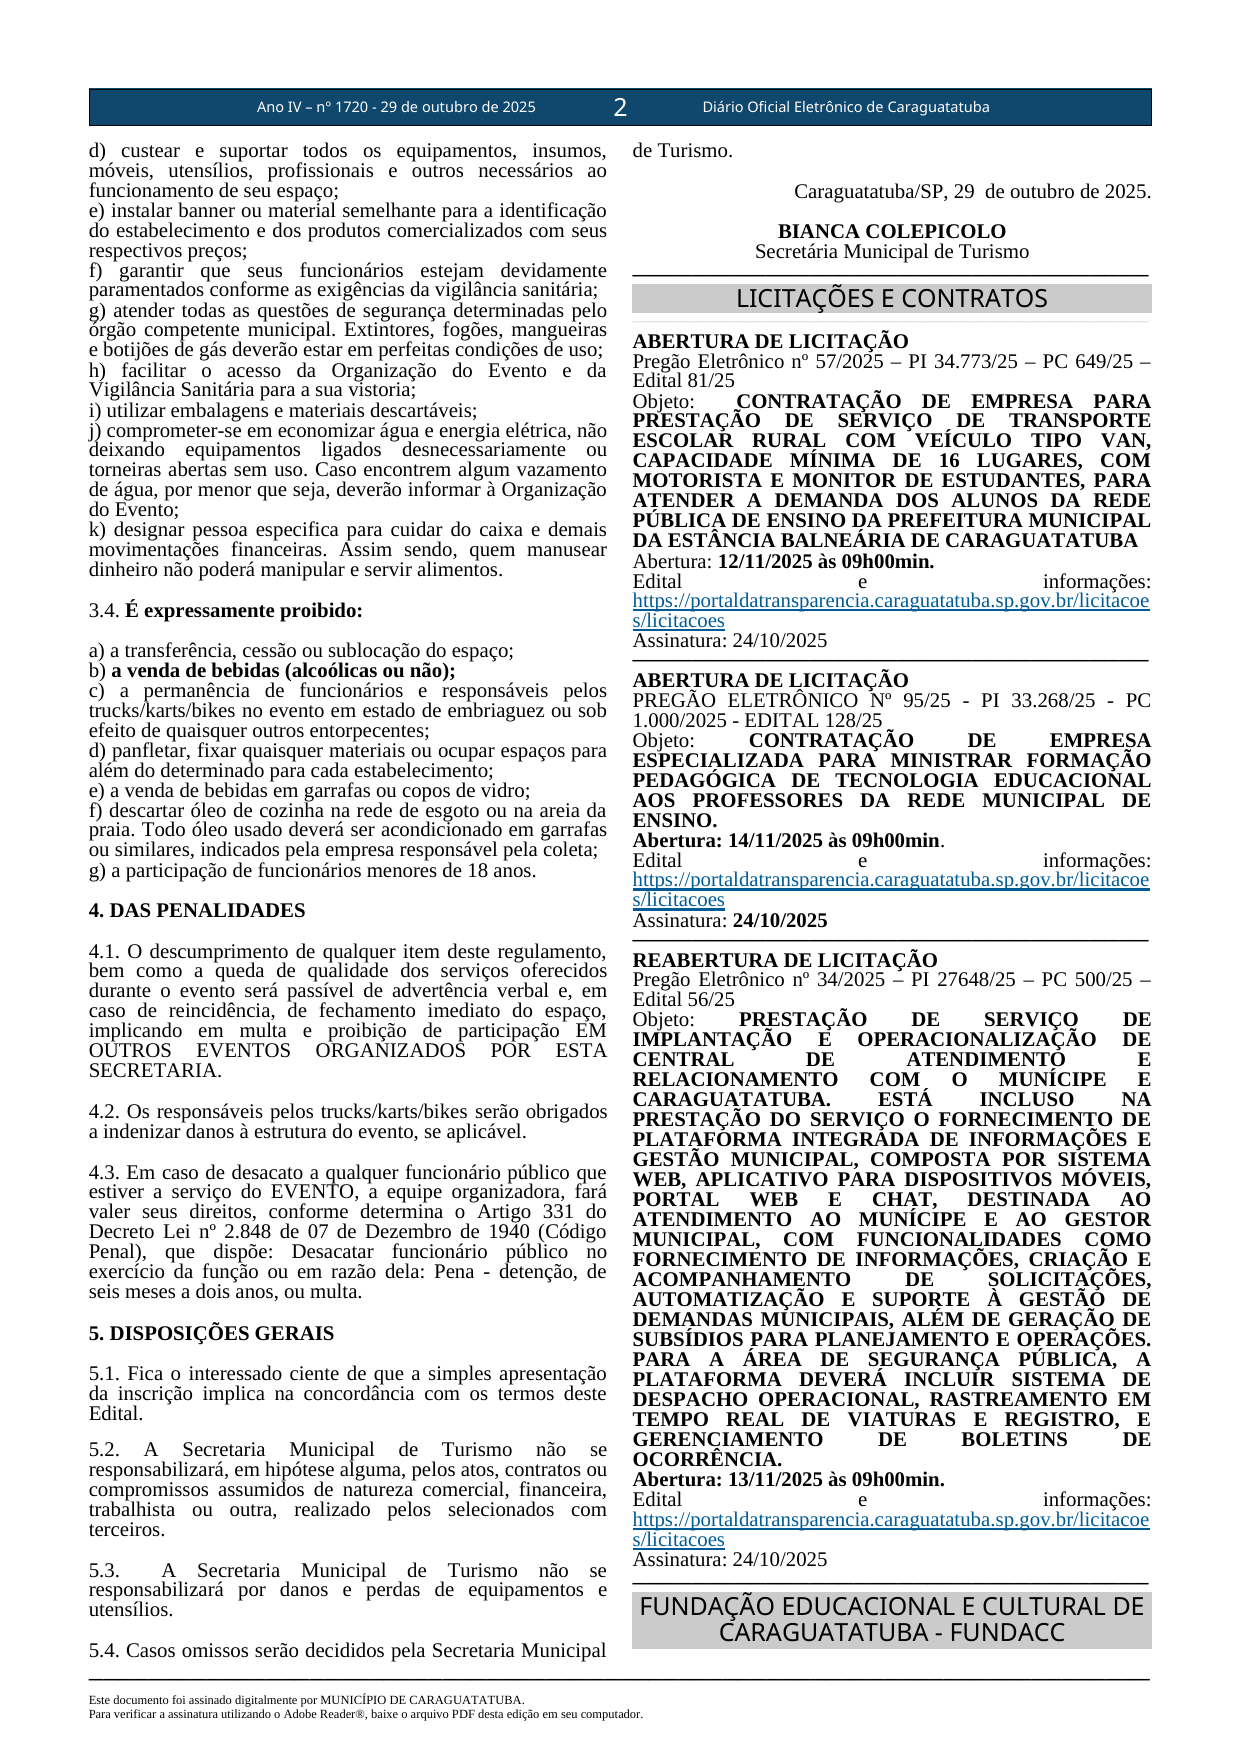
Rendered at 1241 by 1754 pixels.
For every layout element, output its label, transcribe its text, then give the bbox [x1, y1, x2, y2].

text h) facilitar o acesso da Organização do Evento e da Vigilância Sanitária para a sua vistoria; [88, 361, 608, 401]
text g) a participação de funcionários menores de 18 anos. [88, 861, 608, 881]
text Assinatura: 24/10/2025 [632, 632, 1152, 652]
text Abertura: 14/11/2025 às 09h00min. [632, 832, 1152, 851]
text Assinatura: 24/10/2025 [632, 1551, 1152, 1571]
text 5.2. A Secretaria Municipal de Turismo não se responsabilizará, em hipótese alguma, pelos atos, contratos ou compromissos assumidos de natureza comercial, financeira, trabalhista ou outra, realizado pelos selecionados com terceiros. [88, 1441, 608, 1541]
text e) instalar banner ou material semelhante para a identificação do estabelecimento e dos produtos comercializados com seus respectivos preços; [88, 202, 608, 262]
text Edital e informações: https://portaldatransparencia.caraguatatuba.sp.gov.br/licitacoes/licitacoes [632, 851, 1152, 911]
text d) custear e suportar todos os equipamentos, insumos, móveis, utensílios, profissionais e outros necessários ao funcionamento de seu espaço; [88, 142, 608, 202]
text c) a permanência de funcionários e responsáveis pelos trucks/karts/bikes no evento em estado de embriaguez ou sob efeito de quaisquer outros entorpecentes; [88, 682, 608, 742]
text Secretária Municipal de Turismo [632, 243, 1152, 263]
text 4. DAS PENALIDADES [88, 902, 608, 922]
text Objeto: CONTRATAÇÃO DE EMPRESA ESPECIALIZADA PARA MINISTRAR FORMAÇÃO PEDAGÓGICA DE TECNOLOGIA EDUCACIONAL AOS PROFESSORES DA REDE MUNICIPAL DE ENSINO. [632, 732, 1152, 832]
text f) descartar óleo de cozinha na rede de esgoto ou na areia da praia. Todo óleo usado deverá ser acondicionado em garrafas ou similares, indicados pela empresa responsável pela coleta; [88, 802, 608, 861]
text Assinatura: 24/10/2025 [632, 911, 1152, 931]
text 4.3. Em caso de desacato a qualquer funcionário público que estiver a serviço do EVENTO, a equipe organizadora, fará valer seus direitos, conforme determina o Artigo 331 do Decreto Lei nº 2.848 de 07 de Dezembro de 1940 (Código Penal), que dispõe: Desacatar funcionário público no exercício da função ou em razão dela: Pena - detenção, de seis meses a dois anos, ou multa. [88, 1163, 608, 1303]
text Caraguatatuba/SP, 29 de outubro de 2025. [632, 182, 1152, 202]
text Abertura: 12/11/2025 às 09h00min. [632, 552, 1152, 572]
text LICITAÇÕES E CONTRATOS [632, 284, 1152, 313]
text Pregão Eletrônico nº 34/2025 – PI 27648/25 – PC 500/25 – Edital 56/25 [632, 971, 1152, 1011]
text ABERTURA DE LICITAÇÃO [632, 333, 1152, 352]
text i) utilizar embalagens e materiais descartáveis; [88, 401, 608, 421]
text 5.4. Casos omissos serão decididos pela Secretaria Municipal [88, 1642, 608, 1662]
text e) a venda de bebidas em garrafas ou copos de vidro; [88, 782, 608, 802]
text ABERTURA DE LICITAÇÃO [632, 672, 1152, 692]
text ─────────────────────────────────── [632, 652, 1152, 672]
text g) atender todas as questões de segurança determinadas pelo órgão competente municipal. Extintores, fogões, mangueiras e botijões de gás deverão estar em perfeitas condições de uso; [88, 301, 608, 361]
text ─────────────────────────────────── [632, 313, 1152, 333]
text Objeto: CONTRATAÇÃO DE EMPRESA PARA PRESTAÇÃO DE SERVIÇO DE TRANSPORTE ESCOLAR RURAL COM VEÍCULO TIPO VAN, CAPACIDADE MÍNIMA DE 16 LUGARES, COM MOTORISTA E MONITOR DE ESTUDANTES, PARA ATENDER A DEMANDA DOS ALUNOS DA REDE PÚBLICA DE ENSINO DA PREFEITURA MUNICIPAL DA ESTÂNCIA BALNEÁRIA DE CARAGUATATUBA [632, 392, 1152, 552]
text FUNDAÇÃO EDUCACIONAL E CULTURAL DE CARAGUATATUBA - FUNDACC [632, 1592, 1152, 1649]
text j) comprometer-se em economizar água e energia elétrica, não deixando equipamentos ligados desnecessariamente ou torneiras abertas sem uso. Caso encontrem algum vazamento de água, por menor que seja, deverão informar à Organização do Evento; [88, 421, 608, 521]
text b) a venda de bebidas (alcoólicas ou não); [88, 662, 608, 682]
text ─────────────────────────────────── [632, 1571, 1152, 1592]
text 5. DISPOSIÇÕES GERAIS [88, 1324, 608, 1344]
text d) panfletar, fixar quaisquer materiais ou ocupar espaços para além do determinado para cada estabelecimento; [88, 742, 608, 782]
text 3.4. É expressamente proibido: [88, 602, 608, 621]
text Abertura: 13/11/2025 às 09h00min. [632, 1471, 1152, 1491]
text 4.2. Os responsáveis pelos trucks/karts/bikes serão obrigados a indenizar danos à estrutura do evento, se aplicável. [88, 1103, 608, 1143]
text Edital e informações: https://portaldatransparencia.caraguatatuba.sp.gov.br/licitacoes/licitacoes [632, 572, 1152, 632]
text Pregão Eletrônico nº 57/2025 – PI 34.773/25 – PC 649/25 – Edital 81/25 [632, 352, 1152, 392]
text 4.1. O descumprimento de qualquer item deste regulamento, bem como a queda de qualidade dos serviços oferecidos durante o evento será passível de advertência verbal e, em caso de reincidência, de fechamento imediato do espaço, implicando em multa e proibição de participação EM OUTROS EVENTOS ORGANIZADOS POR ESTA SECRETARIA. [88, 942, 608, 1082]
text 5.3. A Secretaria Municipal de Turismo não se responsabilizará por danos e perdas de equipamentos e utensílios. [88, 1561, 608, 1621]
text a) a transferência, cessão ou sublocação do espaço; [88, 642, 608, 662]
text REABERTURA DE LICITAÇÃO [632, 951, 1152, 971]
text Objeto: PRESTAÇÃO DE SERVIÇO DE IMPLANTAÇÃO E OPERACIONALIZAÇÃO DE CENTRAL DE ATENDIMENTO E RELACIONAMENTO COM O MUNÍCIPE E CARAGUATATUBA. ESTÁ INCLUSO NA PRESTAÇÃO DO SERVIÇO O FORNECIMENTO DE PLATAFORMA INTEGRADA DE INFORMAÇÕES E GESTÃO MUNICIPAL, COMPOSTA POR SISTEMA WEB, APLICATIVO PARA DISPOSITIVOS MÓVEIS, PORTAL WEB E CHAT, DESTINADA AO ATENDIMENTO AO MUNÍCIPE E AO GESTOR MUNICIPAL, COM FUNCIONALIDADES COMO FORNECIMENTO DE INFORMAÇÕES, CRIAÇÃO E ACOMPANHAMENTO DE SOLICITAÇÕES, AUTOMATIZAÇÃO E SUPORTE À GESTÃO DE DEMANDAS MUNICIPAIS, ALÉM DE GERAÇÃO DE SUBSÍDIOS PARA PLANEJAMENTO E OPERAÇÕES. PARA A ÁREA DE SEGURANÇA PÚBLICA, A PLATAFORMA DEVERÁ INCLUIR SISTEMA DE DESPACHO OPERACIONAL, RASTREAMENTO EM TEMPO REAL DE VIATURAS E REGISTRO, E GERENCIAMENTO DE BOLETINS DE OCORRÊNCIA. [632, 1011, 1152, 1471]
text Edital e informações: https://portaldatransparencia.caraguatatuba.sp.gov.br/licitacoes/licitacoes [632, 1491, 1152, 1551]
text k) designar pessoa especifica para cuidar do caixa e demais movimentações financeiras. Assim sendo, quem manusear dinheiro não poderá manipular e servir alimentos. [88, 521, 608, 581]
text PREGÃO ELETRÔNICO Nº 95/25 - PI 33.268/25 - PC 1.000/2025 - EDITAL 128/25 [632, 692, 1152, 732]
text de Turismo. [632, 142, 1152, 162]
text BIANCA COLEPICOLO [632, 223, 1152, 243]
text ─────────────────────────────────── [632, 931, 1152, 951]
text ─────────────────────────────────── [632, 263, 1152, 284]
text f) garantir que seus funcionários estejam devidamente paramentados conforme as exigências da vigilância sanitária; [88, 262, 608, 301]
text 5.1. Fica o interessado ciente de que a simples apresentação da inscrição implica na concordância com os termos deste Edital. [88, 1364, 608, 1424]
